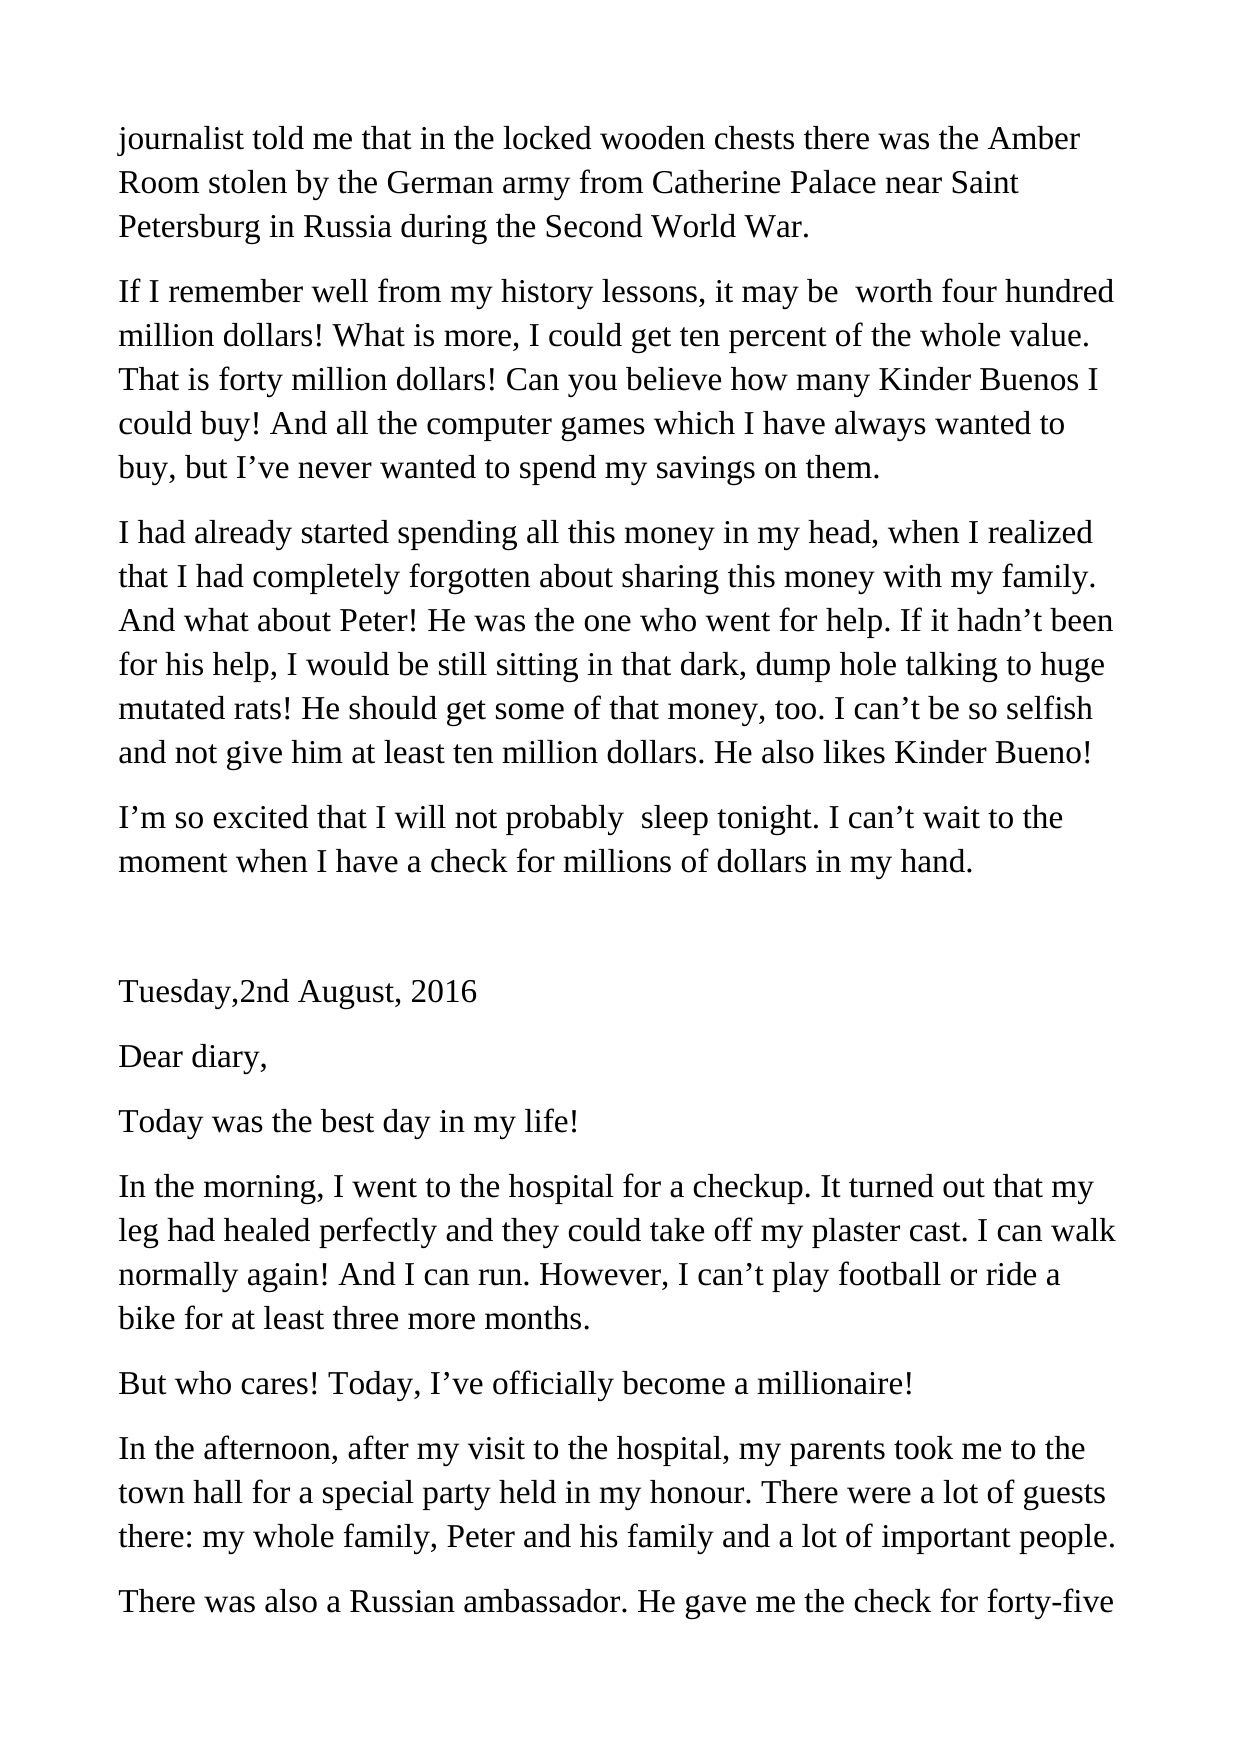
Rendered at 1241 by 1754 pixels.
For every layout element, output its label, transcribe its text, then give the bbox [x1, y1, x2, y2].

text In the afternoon, after my visit to the hospital, my parents took me to the town hall for a special party held in my honour. There were a lot of guests there: my whole family, Peter and his family and a lot of important people. [118, 1428, 1122, 1554]
text Dear diary, [118, 1036, 1122, 1074]
text Today was the best day in my life! [118, 1101, 1122, 1139]
text Tuesday,2nd August, 2016 [118, 971, 1122, 1010]
text journalist told me that in the locked wooden chests there was the Amber Room stolen by the German army from Catherine Palace near Saint Petersburg in Russia during the Second World War. [118, 118, 1122, 244]
text I had already started spending all this money in my head, when I realized that I had completely forgotten about sharing this money with my family. And what about Peter! He was the one who went for help. If it hadn’t been for his help, I would be still sitting in that dark, dump hole talking to huge mutated rats! He should get some of that money, too. I can’t be so selfish and not give him at least ten million dollars. He also likes Kinder Bueno! [118, 512, 1122, 771]
text There was also a Russian ambassador. He gave me the check for forty-five [118, 1581, 1122, 1619]
text In the morning, I went to the hospital for a checkup. It turned out that my leg had healed perfectly and they could take off my plaster cast. I can walk normally again! And I can run. However, I can’t play football or ride a bike for at least three more months. [118, 1166, 1122, 1337]
text If I remember well from my history lessons, it may be worth four hundred million dollars! What is more, I could get ten percent of the whole value. That is forty million dollars! Can you believe how many Kinder Buenos I could buy! And all the computer games which I have always wanted to buy, but I’ve never wanted to spend my savings on them. [118, 271, 1122, 486]
text But who cares! Today, I’ve officially become a millionaire! [118, 1363, 1122, 1401]
text I’m so excited that I will not probably sleep tonight. I can’t wait to the moment when I have a check for millions of dollars in my hand. [118, 797, 1122, 880]
